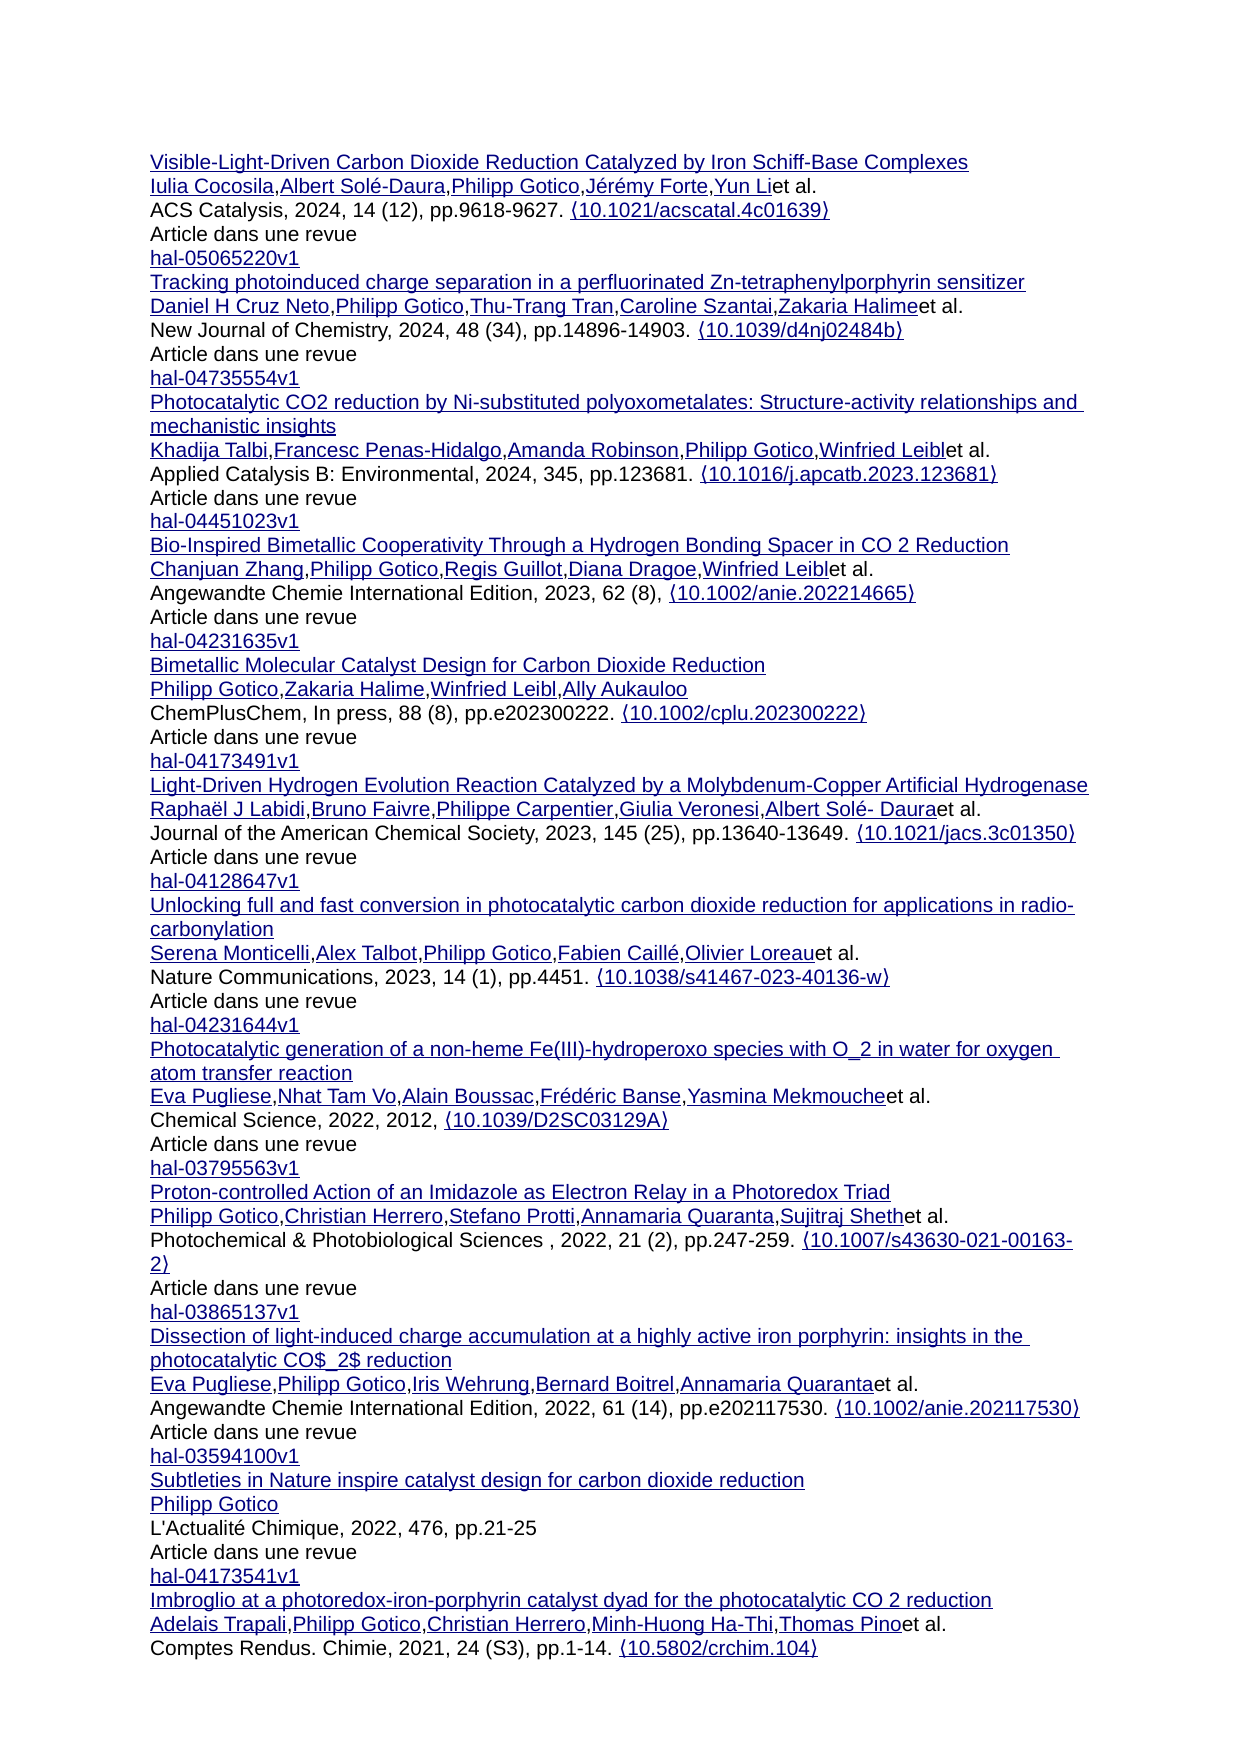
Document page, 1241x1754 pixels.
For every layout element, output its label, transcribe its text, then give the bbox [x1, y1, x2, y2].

table_cell Tracking photoinduced charge separation in a perfluorinated Zn-tetraphenylporphyrin sensitizer Daniel H Cruz Neto,Philipp Gotico,Thu-Trang Tran,Caroline Szantai,Zakaria Halimeet al. New Journal of Chemistry, 2024, 48 (34), pp.14896-14903. ⟨10.1039/d4nj02484b⟩ Article dans une revue hal-04735554v1 [150, 270, 1090, 389]
table_cell Proton-controlled Action of an Imidazole as Electron Relay in a Photoredox Triad Philipp Gotico,Christian Herrero,Stefano Protti,Annamaria Quaranta,Sujitraj Shethet al. Photochemical & Photobiological Sciences , 2022, 21 (2), pp.247-259. ⟨10.1007/s43630-021-00163-2⟩ Article dans une revue hal-03865137v1 [150, 1180, 1090, 1324]
table_cell Dissection of light-induced charge accumulation at a highly active iron porphyrin: insights in the photocatalytic CO$_2$ reduction Eva Pugliese,Philipp Gotico,Iris Wehrung,Bernard Boitrel,Annamaria Quarantaet al. Angewandte Chemie International Edition, 2022, 61 (14), pp.e202117530. ⟨10.1002/anie.202117530⟩ Article dans une revue hal-03594100v1 [150, 1324, 1090, 1468]
table_cell Subtleties in Nature inspire catalyst design for carbon dioxide reduction Philipp Gotico L'Actualité Chimique, 2022, 476, pp.21-25 Article dans une revue hal-04173541v1 [150, 1468, 1090, 1587]
table_cell Photocatalytic CO2 reduction by Ni-substituted polyoxometalates: Structure-activity relationships and mechanistic insights Khadija Talbi,Francesc Penas-Hidalgo,Amanda Robinson,Philipp Gotico,Winfried Leiblet al. Applied Catalysis B: Environmental, 2024, 345, pp.123681. ⟨10.1016/j.apcatb.2023.123681⟩ Article dans une revue hal-04451023v1 [150, 390, 1090, 533]
table_cell Bimetallic Molecular Catalyst Design for Carbon Dioxide Reduction Philipp Gotico,Zakaria Halime,Winfried Leibl,Ally Aukauloo ChemPlusChem, In press, 88 (8), pp.e202300222. ⟨10.1002/cplu.202300222⟩ Article dans une revue hal-04173491v1 [150, 653, 1090, 773]
table_cell Photocatalytic generation of a non-heme Fe(III)-hydroperoxo species with O_2 in water for oxygen atom transfer reaction Eva Pugliese,Nhat Tam Vo,Alain Boussac,Frédéric Banse,Yasmina Mekmoucheet al. Chemical Science, 2022, 2012, ⟨10.1039/D2SC03129A⟩ Article dans une revue hal-03795563v1 [150, 1036, 1090, 1180]
table_cell Unlocking full and fast conversion in photocatalytic carbon dioxide reduction for applications in radio-carbonylation Serena Monticelli,Alex Talbot,Philipp Gotico,Fabien Caillé,Olivier Loreauet al. Nature Communications, 2023, 14 (1), pp.4451. ⟨10.1038/s41467-023-40136-w⟩ Article dans une revue hal-04231644v1 [150, 893, 1090, 1036]
table_cell Light-Driven Hydrogen Evolution Reaction Catalyzed by a Molybdenum-Copper Artificial Hydrogenase Raphaël J Labidi,Bruno Faivre,Philippe Carpentier,Giulia Veronesi,Albert Solé- Dauraet al. Journal of the American Chemical Society, 2023, 145 (25), pp.13640-13649. ⟨10.1021/jacs.3c01350⟩ Article dans une revue hal-04128647v1 [150, 773, 1090, 893]
table_cell Visible-Light-Driven Carbon Dioxide Reduction Catalyzed by Iron Schiff-Base Complexes Iulia Cocosila,Albert Solé-Daura,Philipp Gotico,Jérémy Forte,Yun Liet al. ACS Catalysis, 2024, 14 (12), pp.9618-9627. ⟨10.1021/acscatal.4c01639⟩ Article dans une revue hal-05065220v1 [150, 150, 1090, 270]
table_cell Bio‐Inspired Bimetallic Cooperativity Through a Hydrogen Bonding Spacer in CO 2 Reduction Chanjuan Zhang,Philipp Gotico,Regis Guillot,Diana Dragoe,Winfried Leiblet al. Angewandte Chemie International Edition, 2023, 62 (8), ⟨10.1002/anie.202214665⟩ Article dans une revue hal-04231635v1 [150, 533, 1090, 653]
table_cell Imbroglio at a photoredox-iron-porphyrin catalyst dyad for the photocatalytic CO 2 reduction Adelais Trapali,Philipp Gotico,Christian Herrero,Minh-Huong Ha-Thi,Thomas Pinoet al. Comptes Rendus. Chimie, 2021, 24 (S3), pp.1-14. ⟨10.5802/crchim.104⟩ [150, 1588, 1090, 1659]
